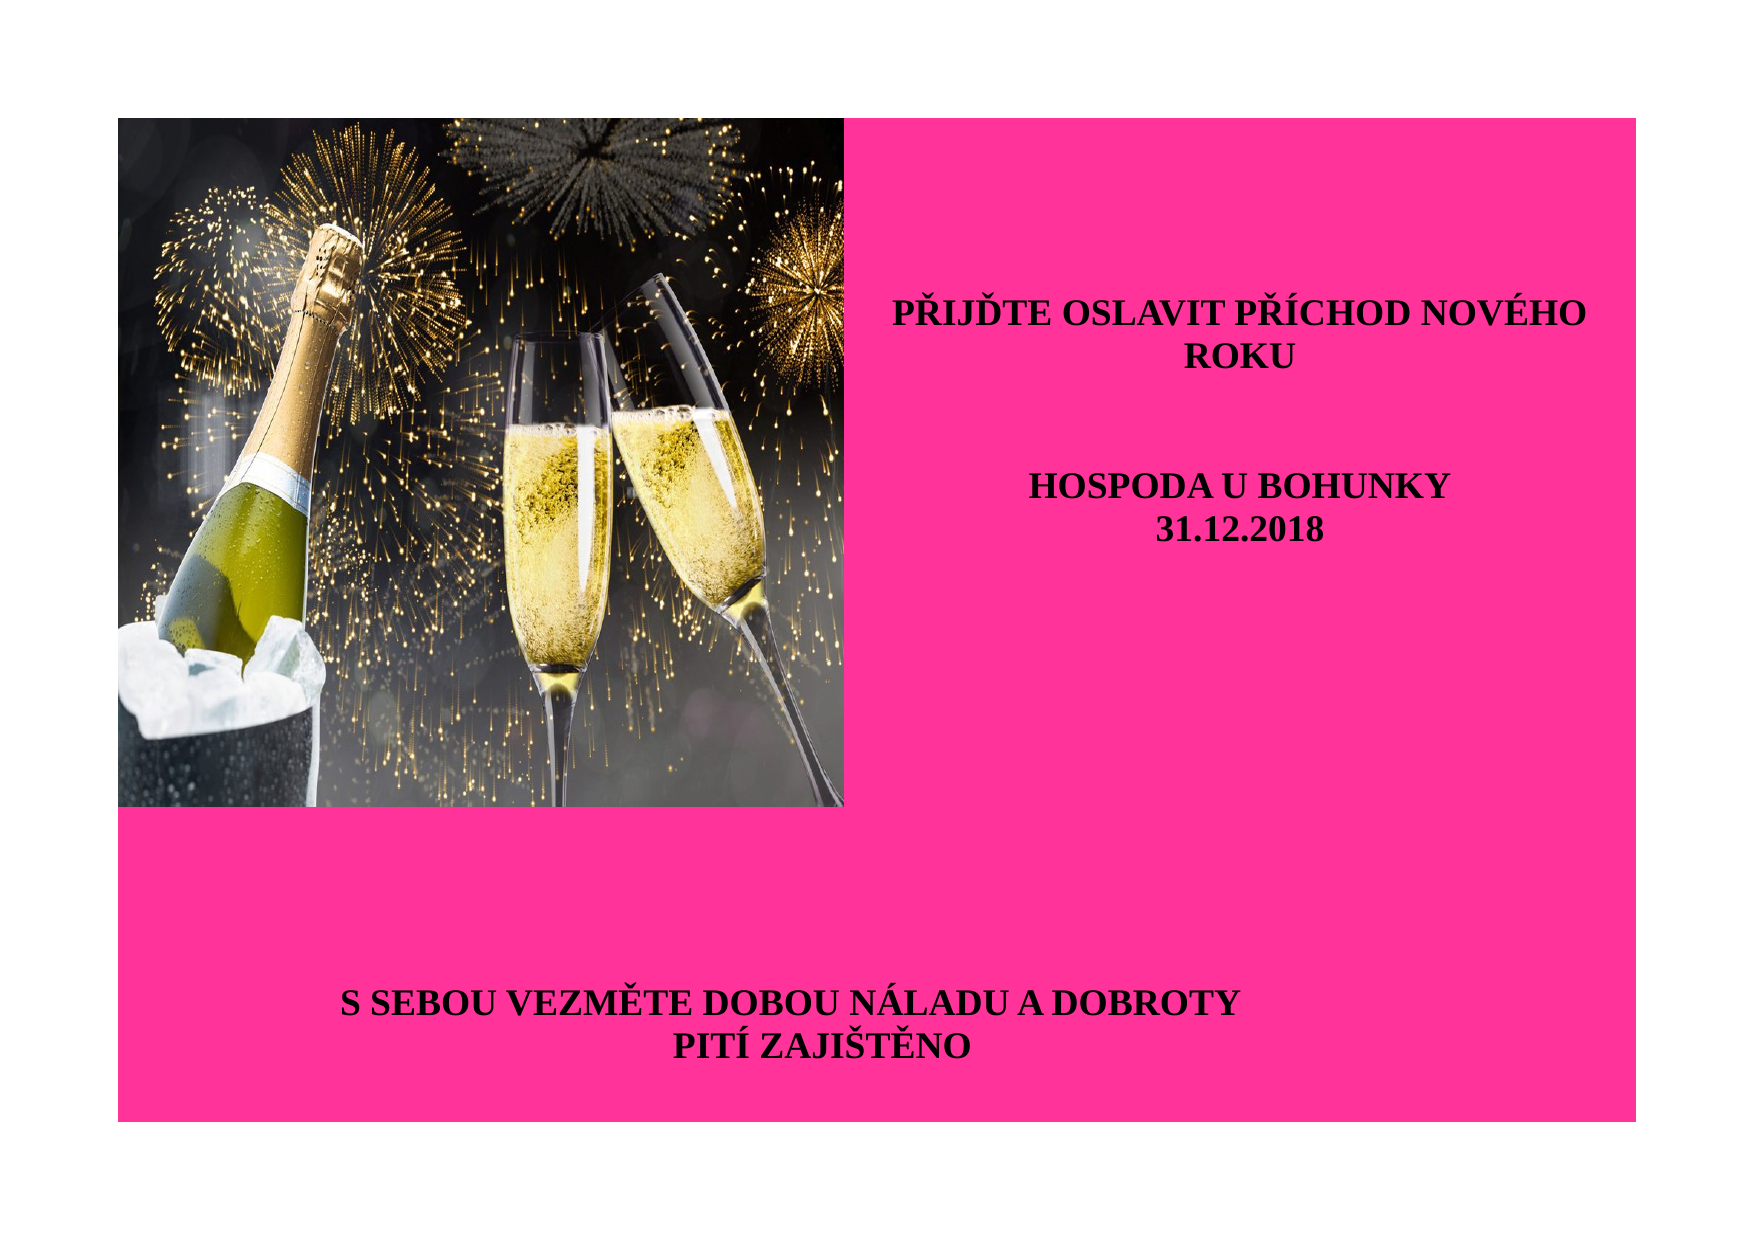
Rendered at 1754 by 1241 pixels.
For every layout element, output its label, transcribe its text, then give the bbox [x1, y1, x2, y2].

text PŘIJĎTE OSLAVIT PŘÍCHOD NOVÉHO ROKU [844, 291, 1636, 377]
text HOSPODA U BOHUNKY [844, 463, 1636, 506]
text 31.12.2018 [844, 506, 1636, 549]
picture [118, 118, 844, 807]
text S SEBOU VEZMĚTE DOBOU NÁLADU A DOBROTY [118, 981, 1636, 1024]
text PITÍ ZAJIŠTĚNO [118, 1024, 1636, 1067]
